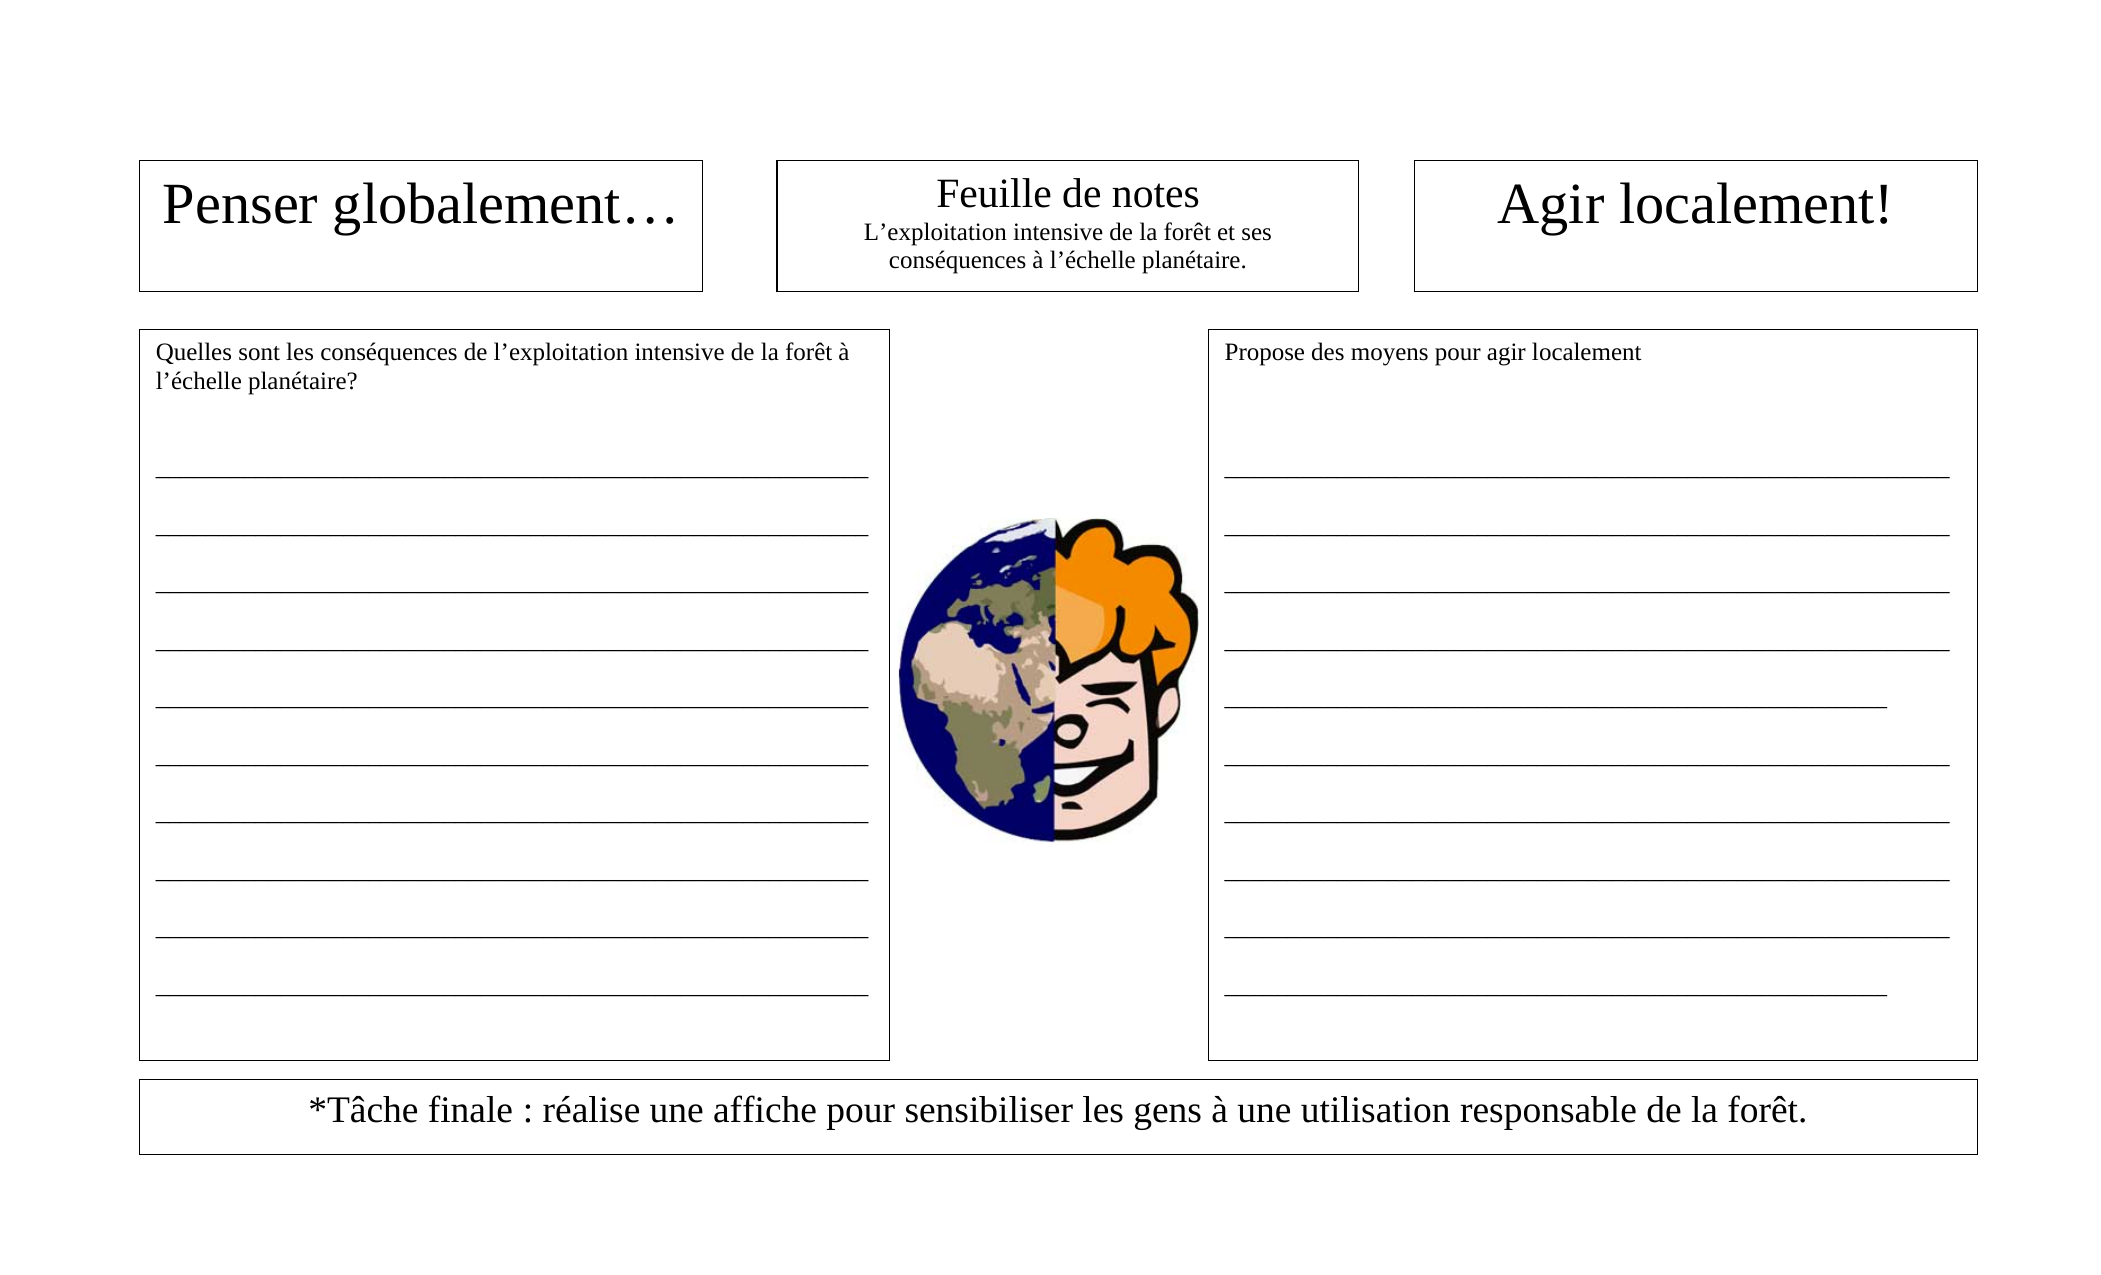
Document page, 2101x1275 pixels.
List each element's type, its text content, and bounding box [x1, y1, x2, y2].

picture [898, 518, 1199, 845]
text Penser globalement… [156, 169, 686, 236]
text Quelles sont les conséquences de l’exploitation intensive de la forêt à l’échelle planétaire? [156, 337, 874, 395]
text _____________________________________________________________________________________________________________________________________________________________________________________________________________________________________________________________________________________________ [1224, 740, 1961, 999]
text ­ [156, 395, 874, 424]
text Feuille de notes [793, 169, 1343, 217]
text Propose des moyens pour agir localement [1224, 337, 1961, 366]
text _____________________________________________________________________________________________________________________________________________________________________________________________________________________________________________________________________________________________ [1224, 452, 1961, 711]
text _____________________________________________________________________________________________________________________________________________________________________________________________________________________________________________________________________________________________ [156, 740, 874, 999]
text *Tâche finale : réalise une affiche pour sensibiliser les gens à une utilisation responsable de la forêt. [156, 1087, 1961, 1131]
text _____________________________________________________________________________________________________________________________________________________________________________________________________________________________________________________________________________________________ [156, 452, 874, 711]
text ­ [1224, 366, 1961, 395]
text L’exploitation intensive de la forêt et ses conséquences à l’échelle planétaire. [793, 217, 1343, 274]
text Agir localement! [1431, 169, 1961, 236]
